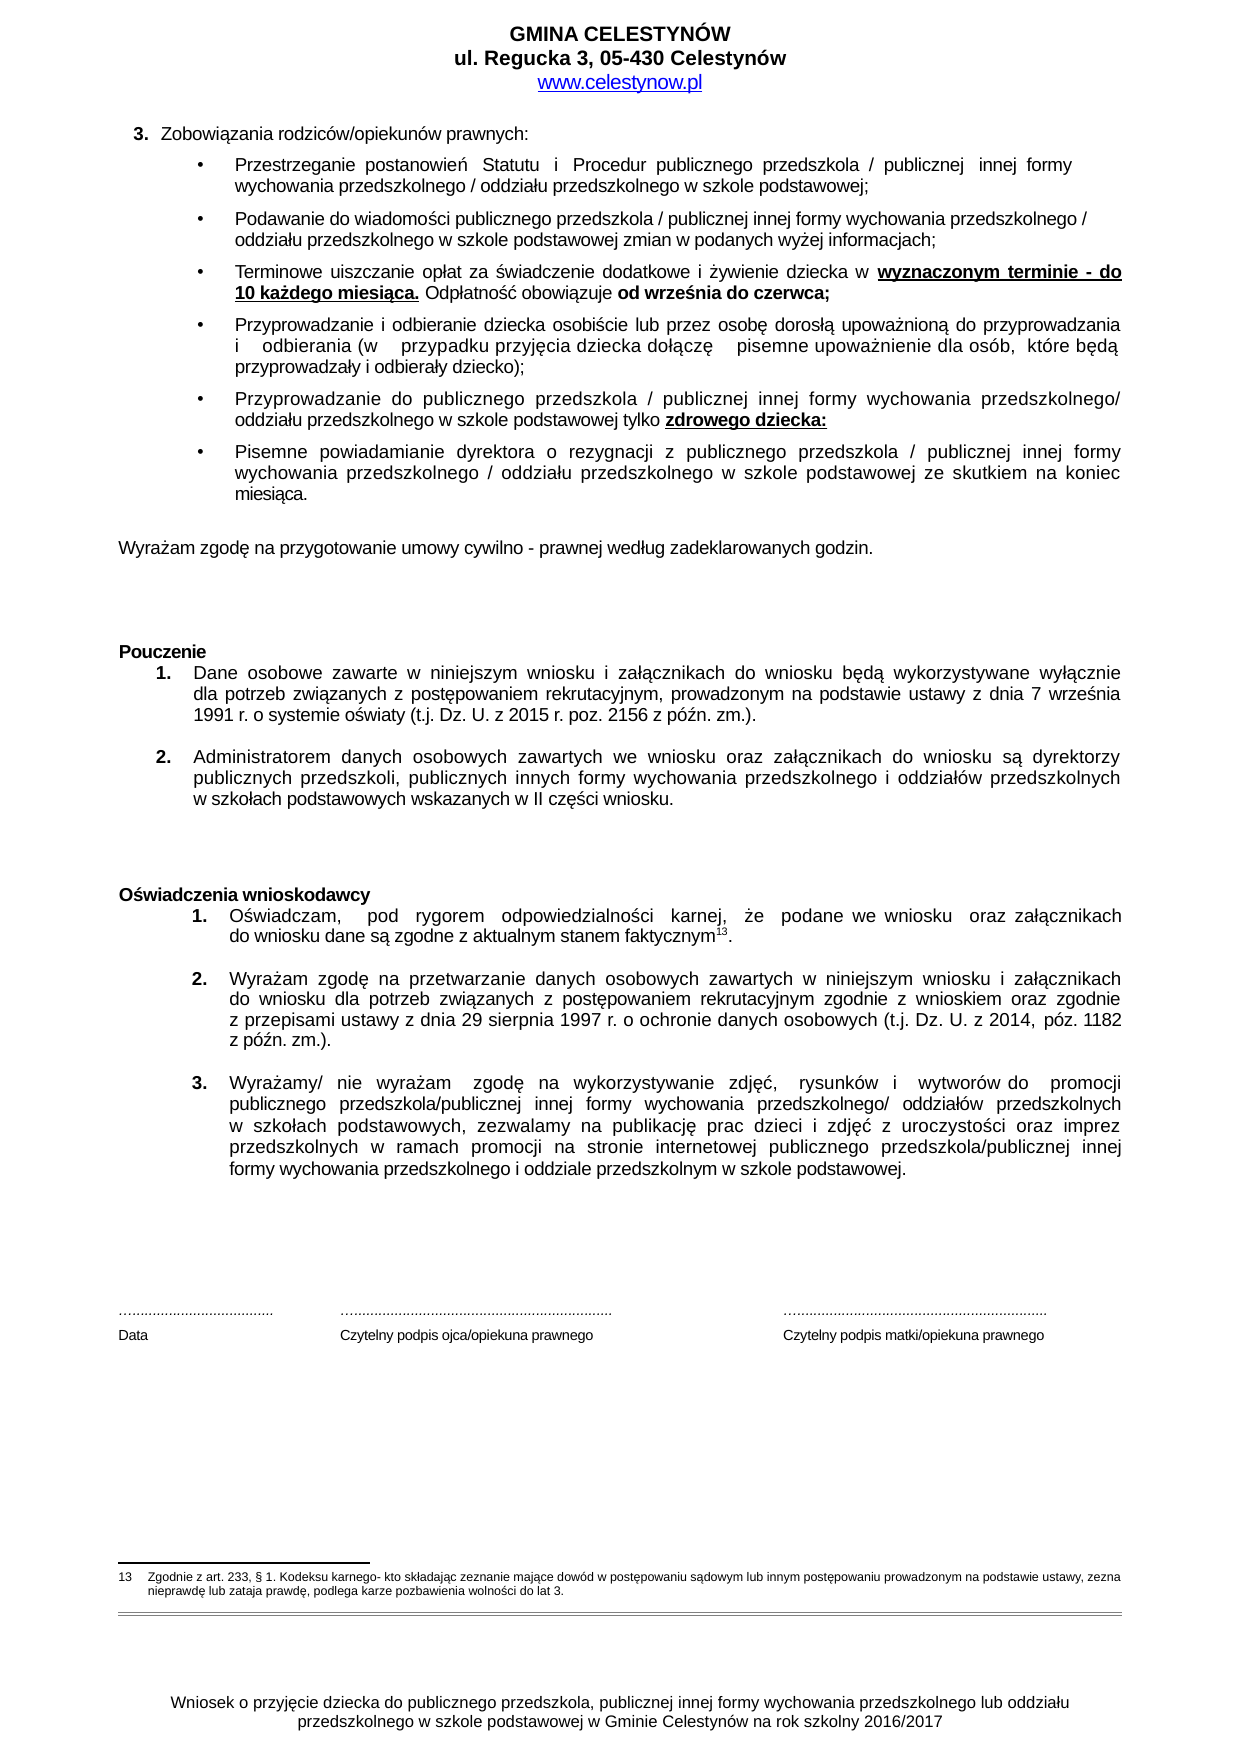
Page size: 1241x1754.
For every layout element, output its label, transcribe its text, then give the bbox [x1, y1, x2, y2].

list Zobowiązania rodziców/opiekunów prawnych: [133, 123, 1122, 144]
list Przestrzeganie postanowień Statutu i Procedur publicznego przedszkola / publicznej innej formy wychowania przedszkolnego / oddziału przedszkolnego w szkole podstawowej; [197, 155, 1122, 197]
list Terminowe uiszczanie opłat za świadczenie dodatkowe i żywienie dziecka w wyznaczonym terminie - do 10 każdego miesiąca. Odpłatność obowiązuje od września do czerwca; [197, 261, 1122, 303]
list Przyprowadzanie i odbieranie dziecka osobiście lub przez osobę dorosłą upoważnioną do przyprowadzania i odbierania (w przypadku przyjęcia dziecka dołączę pisemne upoważnienie dla osób, które będą przyprowadzały i odbierały dziecko); [197, 314, 1122, 378]
list Wyrażam zgodę na przetwarzanie danych osobowych zawartych w niniejszym wniosku i załącznikach do wniosku dla potrzeb związanych z postępowaniem rekrutacyjnym zgodnie z wnioskiem oraz zgodnie z przepisami ustawy z dnia 29 sierpnia 1997 r. o ochronie danych osobowych (t.j. Dz. U. z 2014, póz. 1182 z późn. zm.). [192, 968, 1122, 1051]
list Zgodnie z art. 233, § 1. Kodeksu karnego- kto składając zeznanie mające dowód w postępowaniu sądowym lub innym postępowaniu prowadzonym na podstawie ustawy, zezna nieprawdę lub zataja prawdę, podlega karze pozbawienia wolności do lat 3. [118, 1569, 1122, 1598]
list Administratorem danych osobowych zawartych we wniosku oraz załącznikach do wniosku są dyrektorzy publicznych przedszkoli, publicznych innych formy wychowania przedszkolnego i oddziałów przedszkolnych w szkołach podstawowych wskazanych w II części wniosku. [156, 747, 1122, 810]
list Pisemne powiadamianie dyrektora o rezygnacji z publicznego przedszkola / publicznej innej formy wychowania przedszkolnego / oddziału przedszkolnego w szkole podstawowej ze skutkiem na koniec miesiąca. [197, 442, 1122, 505]
list Podawanie do wiadomości publicznego przedszkola / publicznej innej formy wychowania przedszkolnego / oddziału przedszkolnego w szkole podstawowej zmian w podanych wyżej informacjach; [197, 208, 1122, 250]
text Data Czytelny podpis ojca/opiekuna prawnego Czytelny podpis matki/opiekuna prawnego [118, 1327, 1122, 1343]
list Wyrażamy/ nie wyrażam zgodę na wykorzystywanie zdjęć, rysunków i wytworów do promocji publicznego przedszkola/publicznej innej formy wychowania przedszkolnego/ oddziałów przedszkolnych w szkołach podstawowych, zezwalamy na publikację prac dzieci i zdjęć z uroczystości oraz imprez przedszkolnych w ramach promocji na stronie internetowej publicznego przedszkola/publicznej innej formy wychowania przedszkolnego i oddziale przedszkolnym w szkole podstawowej. [192, 1072, 1122, 1179]
list Dane osobowe zawarte w niniejszym wniosku i załącznikach do wniosku będą wykorzystywane wyłącznie dla potrzeb związanych z postępowaniem rekrutacyjnym, prowadzonym na podstawie ustawy z dnia 7 września 1991 r. o systemie oświaty (t.j. Dz. U. z 2015 r. poz. 2156 z późn. zm.). [156, 663, 1122, 726]
text Wyrażam zgodę na przygotowanie umowy cywilno - prawnej według zadeklarowanych godzin. [118, 537, 1122, 558]
text …................................... …................................................................ ….............................................................. [118, 1302, 1122, 1318]
text Pouczenie [119, 642, 1122, 663]
text Oświadczenia wnioskodawcy [119, 885, 1122, 905]
list Oświadczam, pod rygorem odpowiedzialności karnej, że podane we wniosku oraz załącznikach do wniosku dane są zgodne z aktualnym stanem faktycznym. [192, 906, 1122, 947]
list Przyprowadzanie do publicznego przedszkola / publicznej innej formy wychowania przedszkolnego/ oddziału przedszkolnego w szkole podstawowej tylko zdrowego dziecka: [197, 389, 1122, 431]
